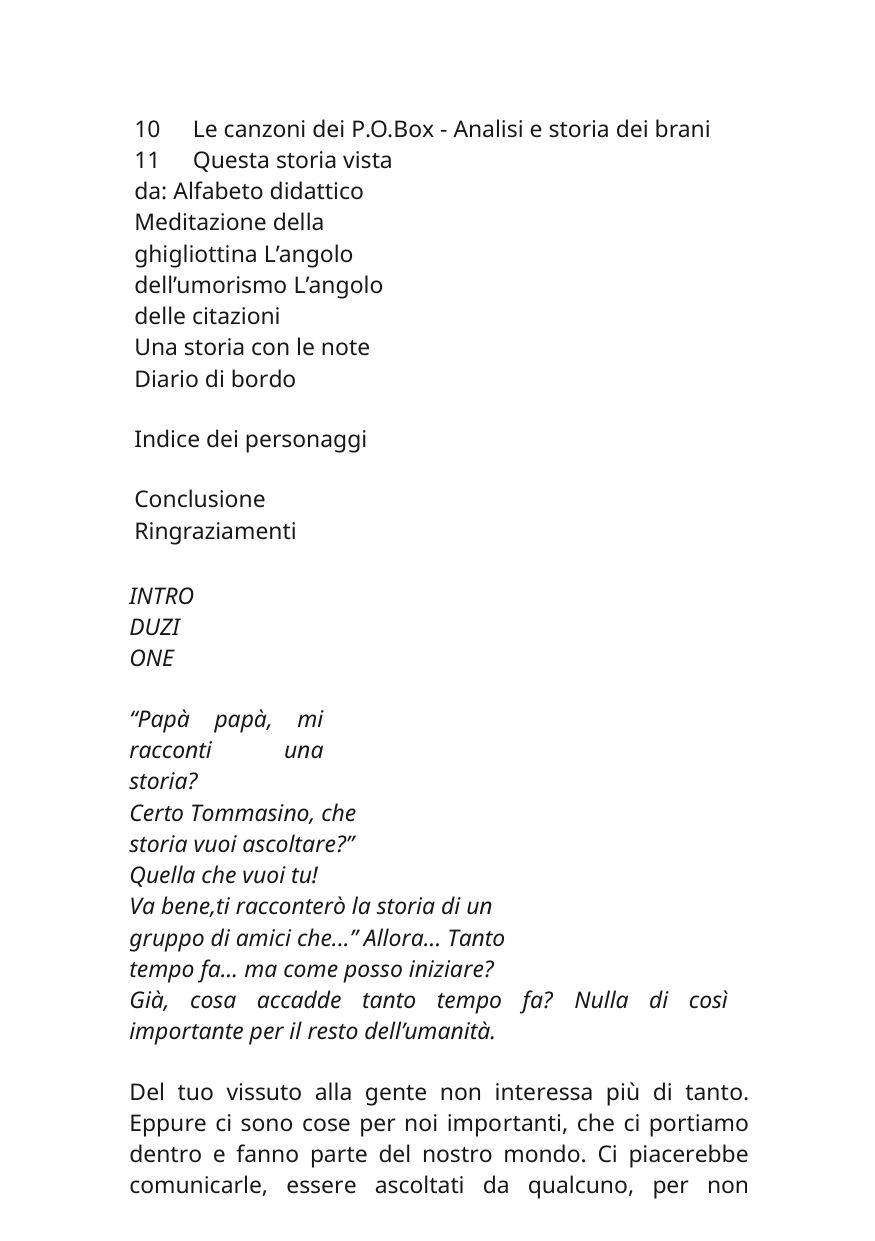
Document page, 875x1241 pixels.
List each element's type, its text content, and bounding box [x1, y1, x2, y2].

text INTRODUZIONE [129, 580, 198, 673]
text Va bene,ti racconterò la storia di un gruppo di amici che...” Allora... Tanto tempo fa... ma come posso iniziare? [129, 890, 523, 984]
text 10 Le canzoni dei P.O.Box - Analisi e storia dei brani [134, 112, 755, 144]
text Conclusione [134, 483, 755, 514]
text “Papà papà, mi racconti una storia? [129, 703, 326, 796]
text Già, cosa accadde tanto tempo fa? Nulla di così importante per il resto dell’umanità. [129, 984, 731, 1046]
text Del tuo vissuto alla gente non interessa più di tanto. Eppure ci sono cose per noi importanti, che ci portiamo dentro e fanno parte del nostro mondo. Ci piacerebbe comunicarle, essere ascoltati da qualcuno, per non [129, 1076, 749, 1201]
text 11 Questa storia vista da: Alfabeto didattico [134, 144, 426, 206]
text Diario di bordo [134, 362, 755, 394]
text Una storia con le note [134, 331, 755, 362]
text Indice dei personaggi [134, 423, 755, 454]
text Certo Tommasino, che storia vuoi ascoltare?” Quella che vuoi tu! [129, 796, 398, 890]
text Ringraziamenti [134, 514, 755, 546]
text Meditazione della ghigliottina L’angolo dell’umorismo L’angolo delle citazioni [134, 206, 405, 331]
